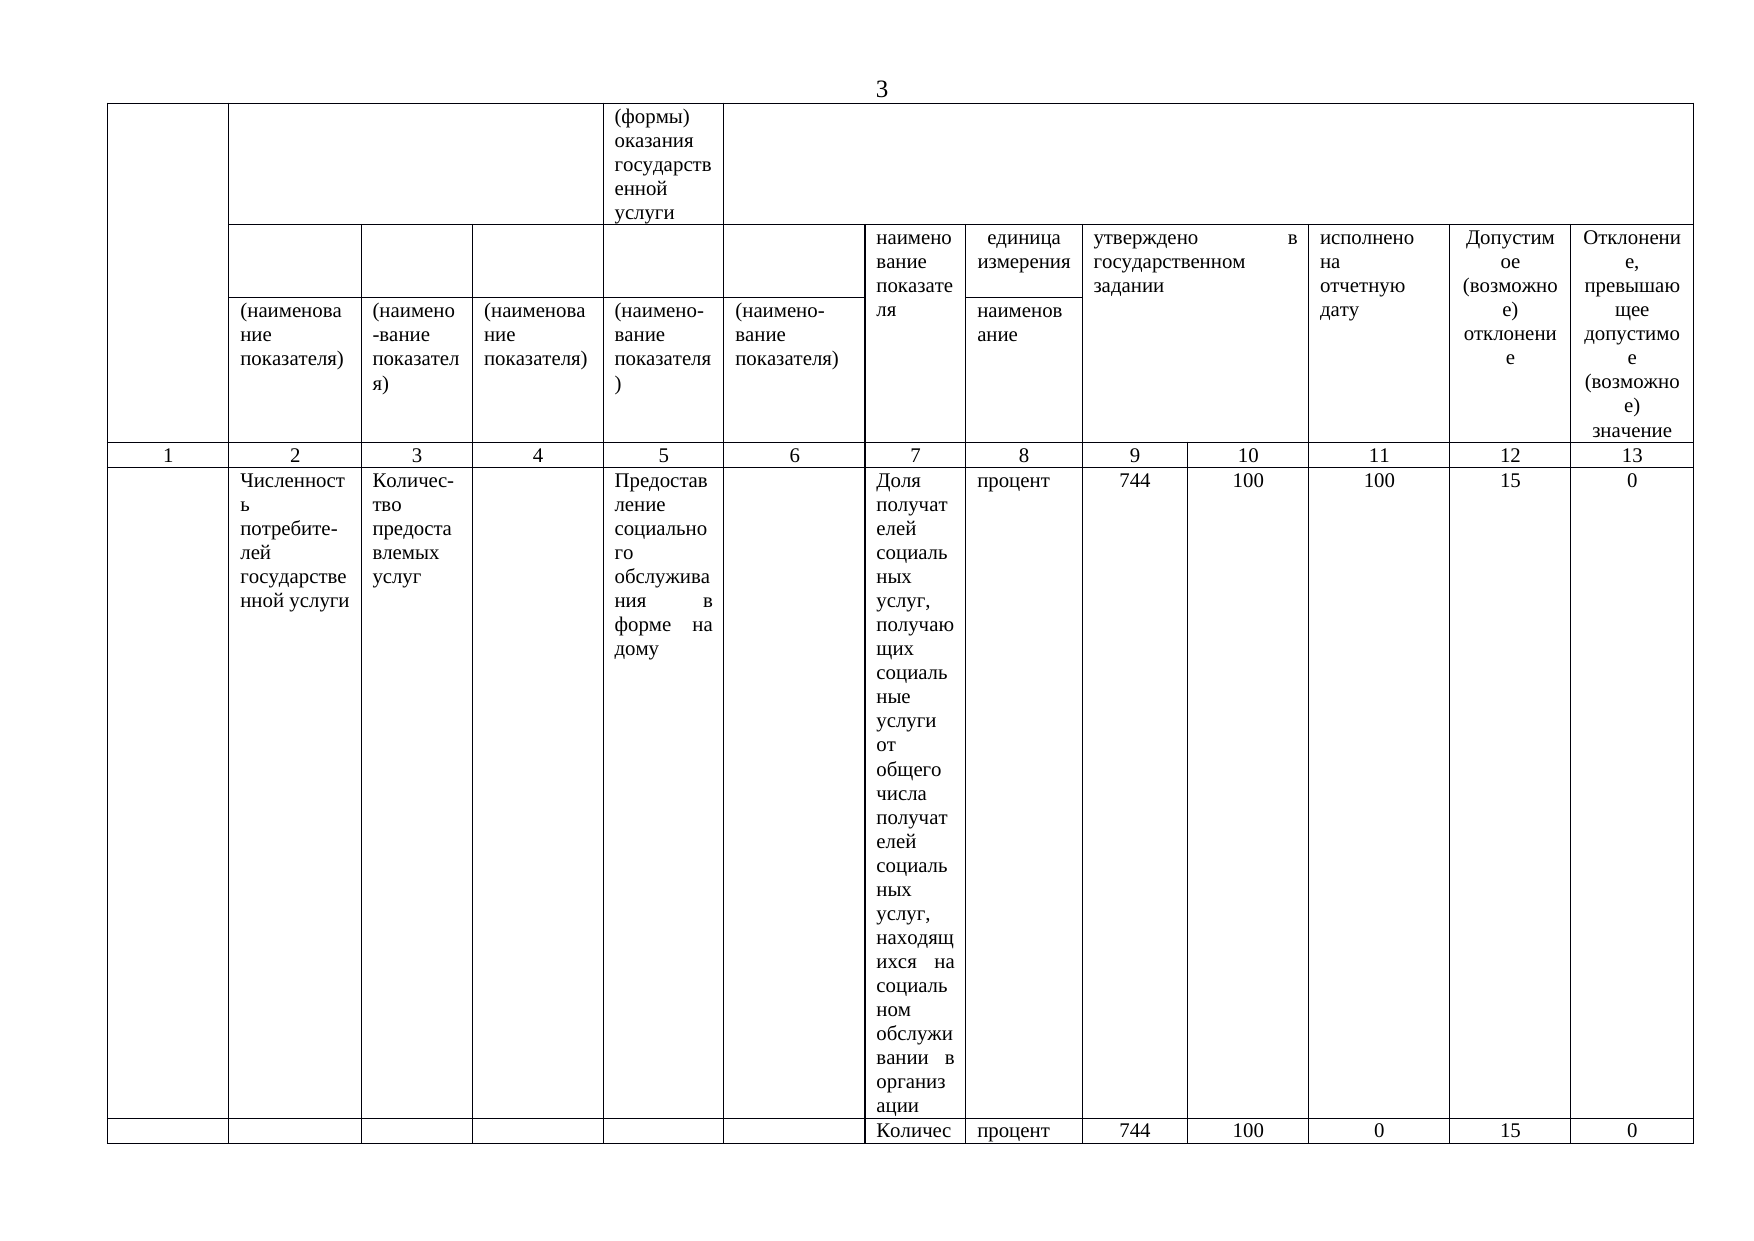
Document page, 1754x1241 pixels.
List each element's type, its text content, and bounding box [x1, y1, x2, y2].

table_cell 5 [604, 443, 723, 467]
table_cell Количес- тво предоставлемых услуг [362, 468, 472, 1117]
table_cell [473, 468, 603, 1117]
table_header [724, 104, 1693, 224]
table_cell 744 [1083, 1119, 1187, 1142]
table_cell [362, 1119, 472, 1142]
table_cell наименование показателя [866, 225, 965, 442]
table_cell 1 [108, 443, 228, 467]
table_cell [473, 225, 603, 297]
table_cell 13 [1571, 443, 1693, 467]
table_cell 100 [1188, 1119, 1308, 1142]
table_cell наименование [966, 298, 1082, 442]
table_cell 0 [1571, 1119, 1693, 1142]
table_cell 9 [1083, 443, 1187, 467]
table_cell [108, 468, 228, 1117]
table_cell [229, 225, 361, 297]
table_cell [604, 225, 723, 297]
table_cell (наименование показателя) [473, 298, 603, 442]
table_cell процент [966, 468, 1082, 1117]
table_cell Предоставление социального обслуживания в форме на дому [604, 468, 723, 1117]
table_cell [108, 1119, 228, 1142]
table_cell [604, 1119, 723, 1142]
table_cell исполнено на отчетную дату [1309, 225, 1449, 442]
table_cell 15 [1450, 468, 1570, 1117]
table_cell 100 [1309, 468, 1449, 1117]
table_cell 2 [229, 443, 361, 467]
table_cell [229, 1119, 361, 1142]
table_cell Отклонение, превышающее допустимое (возможное) значение [1571, 225, 1693, 442]
table_cell единица измерения [966, 225, 1082, 297]
table_cell (наименование показателя) [229, 298, 361, 442]
table_cell [724, 468, 864, 1117]
table_cell [473, 1119, 603, 1142]
table_cell (наимено-вание показателя) [604, 298, 723, 442]
table_cell 7 [866, 443, 965, 467]
table_cell 3 [362, 443, 472, 467]
table_cell Количес [866, 1119, 965, 1142]
table_header (формы) оказания государственной услуги [604, 104, 723, 224]
table_cell 8 [966, 443, 1082, 467]
table_cell 0 [1309, 1119, 1449, 1142]
table_cell 11 [1309, 443, 1449, 467]
table_cell 744 [1083, 468, 1187, 1117]
table_cell 6 [724, 443, 864, 467]
table_cell (наимено-вание показателя) [362, 298, 472, 442]
table_cell процент [966, 1119, 1082, 1142]
table_cell Численность потребите-лей государственной услуги [229, 468, 361, 1117]
table_cell 4 [473, 443, 603, 467]
table_cell Допустимое (возможное) отклонение [1450, 225, 1570, 442]
table_cell утверждено в государственном задании [1083, 225, 1308, 442]
table_header [108, 104, 228, 442]
table_cell [362, 225, 472, 297]
table_cell 10 [1188, 443, 1308, 467]
table_cell [724, 225, 864, 297]
table_header [229, 104, 603, 224]
table_cell (наимено-вание показателя) [724, 298, 864, 442]
table_cell 15 [1450, 1119, 1570, 1142]
table_cell Доля получателей социальных услуг, получающих социальные услуги от общего числа получателей социальных услуг, находящихся на социальном обслуживании в организации [866, 468, 965, 1117]
table_cell 100 [1188, 468, 1308, 1117]
table_cell 0 [1571, 468, 1693, 1117]
table_cell 12 [1450, 443, 1570, 467]
table_cell [724, 1119, 864, 1142]
